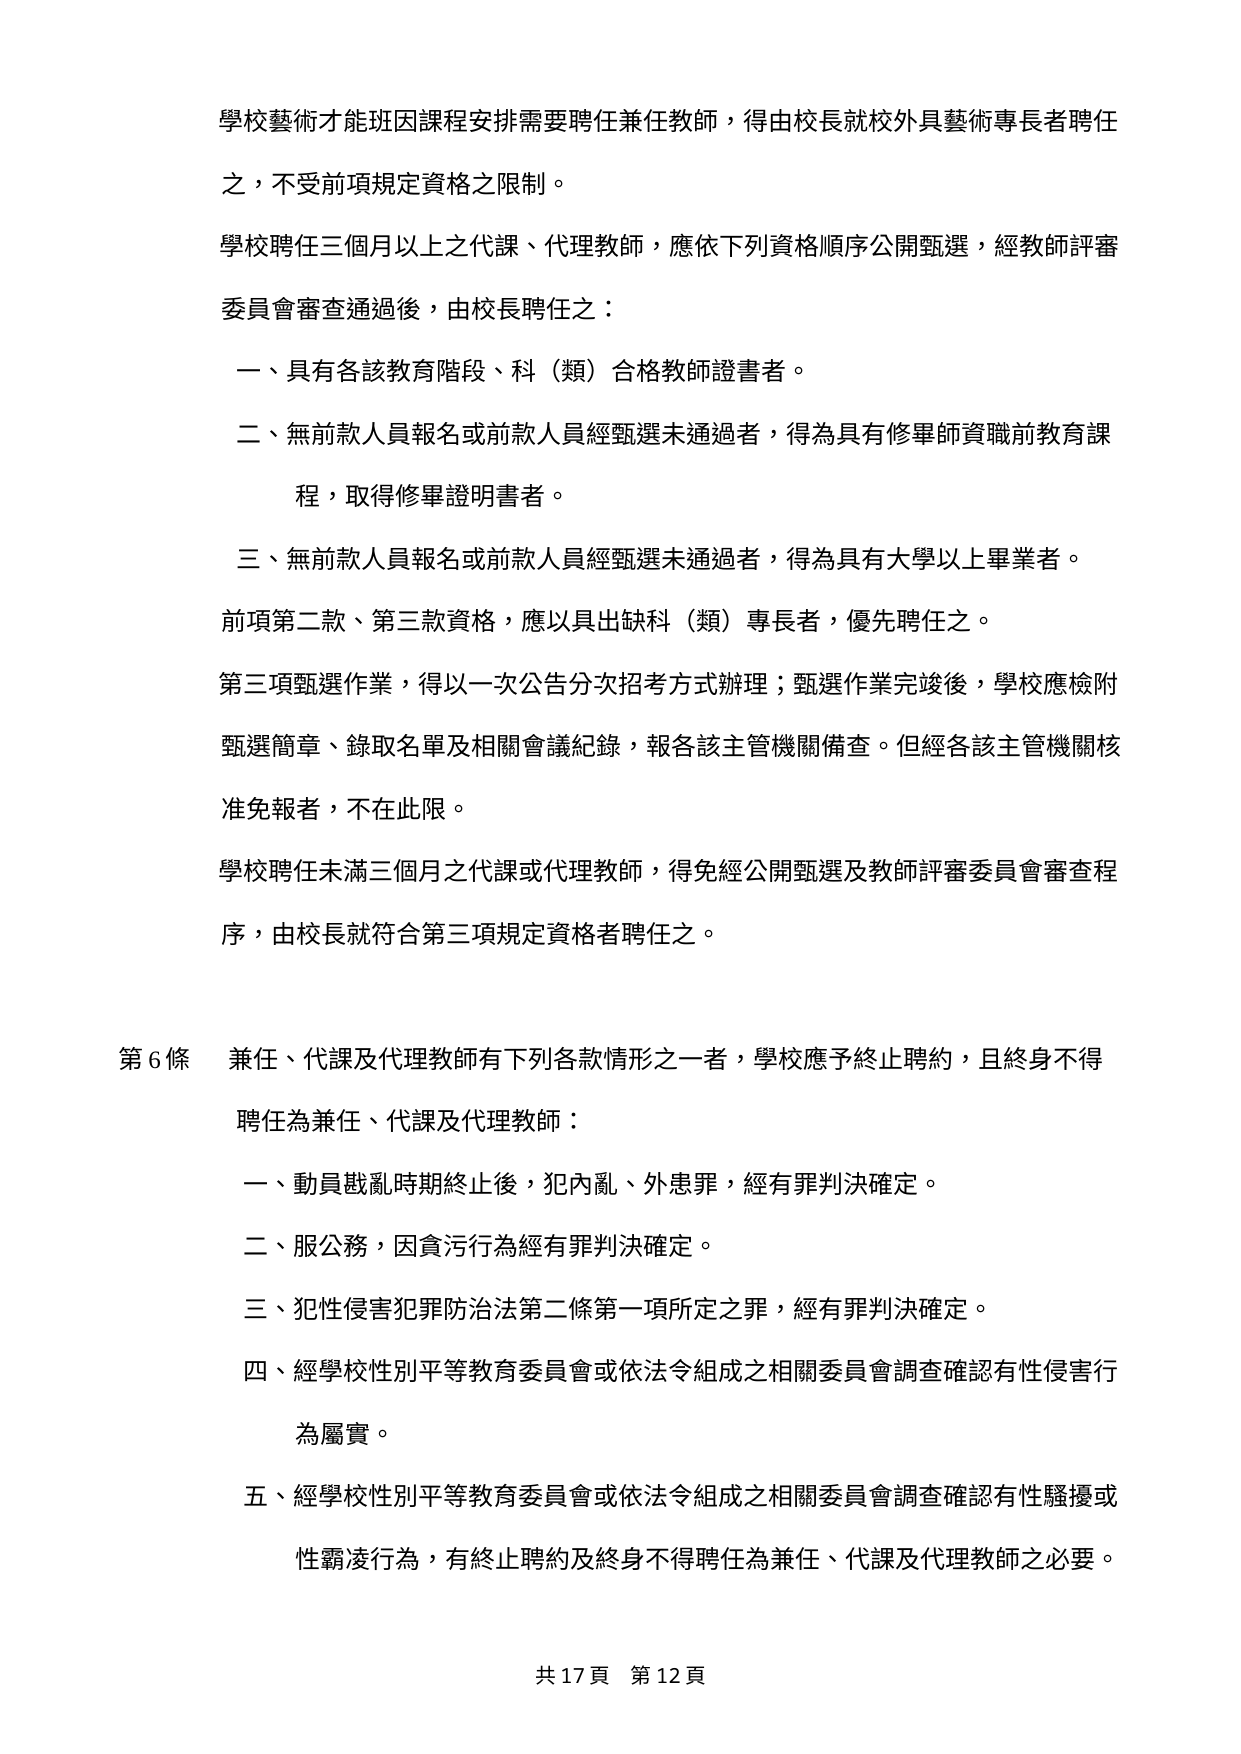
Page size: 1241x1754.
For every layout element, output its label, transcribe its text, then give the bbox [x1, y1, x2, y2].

text 學校聘任三個月以上之代課、代理教師，應依下列資格順序公開甄選，經教師評審委員會審查通過後，由校長聘任之： [163, 203, 1122, 328]
text 四、經學校性別平等教育委員會或依法令組成之相關委員會調查確認有性侵害行為屬實。 [243, 1328, 1122, 1453]
text 三、無前款人員報名或前款人員經甄選未通過者，得為具有大學以上畢業者。 [236, 516, 1122, 578]
text 一、具有各該教育階段、科（類）合格教師證書者。 [236, 328, 1122, 391]
text 一、動員戡亂時期終止後，犯內亂、外患罪，經有罪判決確定。 [243, 1141, 1122, 1203]
text 三、犯性侵害犯罪防治法第二條第一項所定之罪，經有罪判決確定。 [243, 1266, 1122, 1328]
text 學校藝術才能班因課程安排需要聘任兼任教師，得由校長就校外具藝術專長者聘任之，不受前項規定資格之限制。 [162, 78, 1122, 203]
text 學校聘任未滿三個月之代課或代理教師，得免經公開甄選及教師評審委員會審查程序，由校長就符合第三項規定資格者聘任之。 [162, 828, 1122, 953]
text 第6條 兼任、代課及代理教師有下列各款情形之一者，學校應予終止聘約，且終身不得聘任為兼任、代課及代理教師： [118, 1016, 1122, 1141]
text 五、經學校性別平等教育委員會或依法令組成之相關委員會調查確認有性騷擾或性霸凌行為，有終止聘約及終身不得聘任為兼任、代課及代理教師之必要。 [243, 1453, 1122, 1578]
text 二、無前款人員報名或前款人員經甄選未通過者，得為具有修畢師資職前教育課程，取得修畢證明書者。 [236, 391, 1122, 516]
text 前項第二款、第三款資格，應以具出缺科（類）專長者，優先聘任之。 [222, 578, 1122, 641]
text 二、服公務，因貪污行為經有罪判決確定。 [243, 1203, 1122, 1266]
text 第三項甄選作業，得以一次公告分次招考方式辦理；甄選作業完竣後，學校應檢附甄選簡章、錄取名單及相關會議紀錄，報各該主管機關備查。但經各該主管機關核准免報者，不在此限。 [162, 641, 1122, 828]
